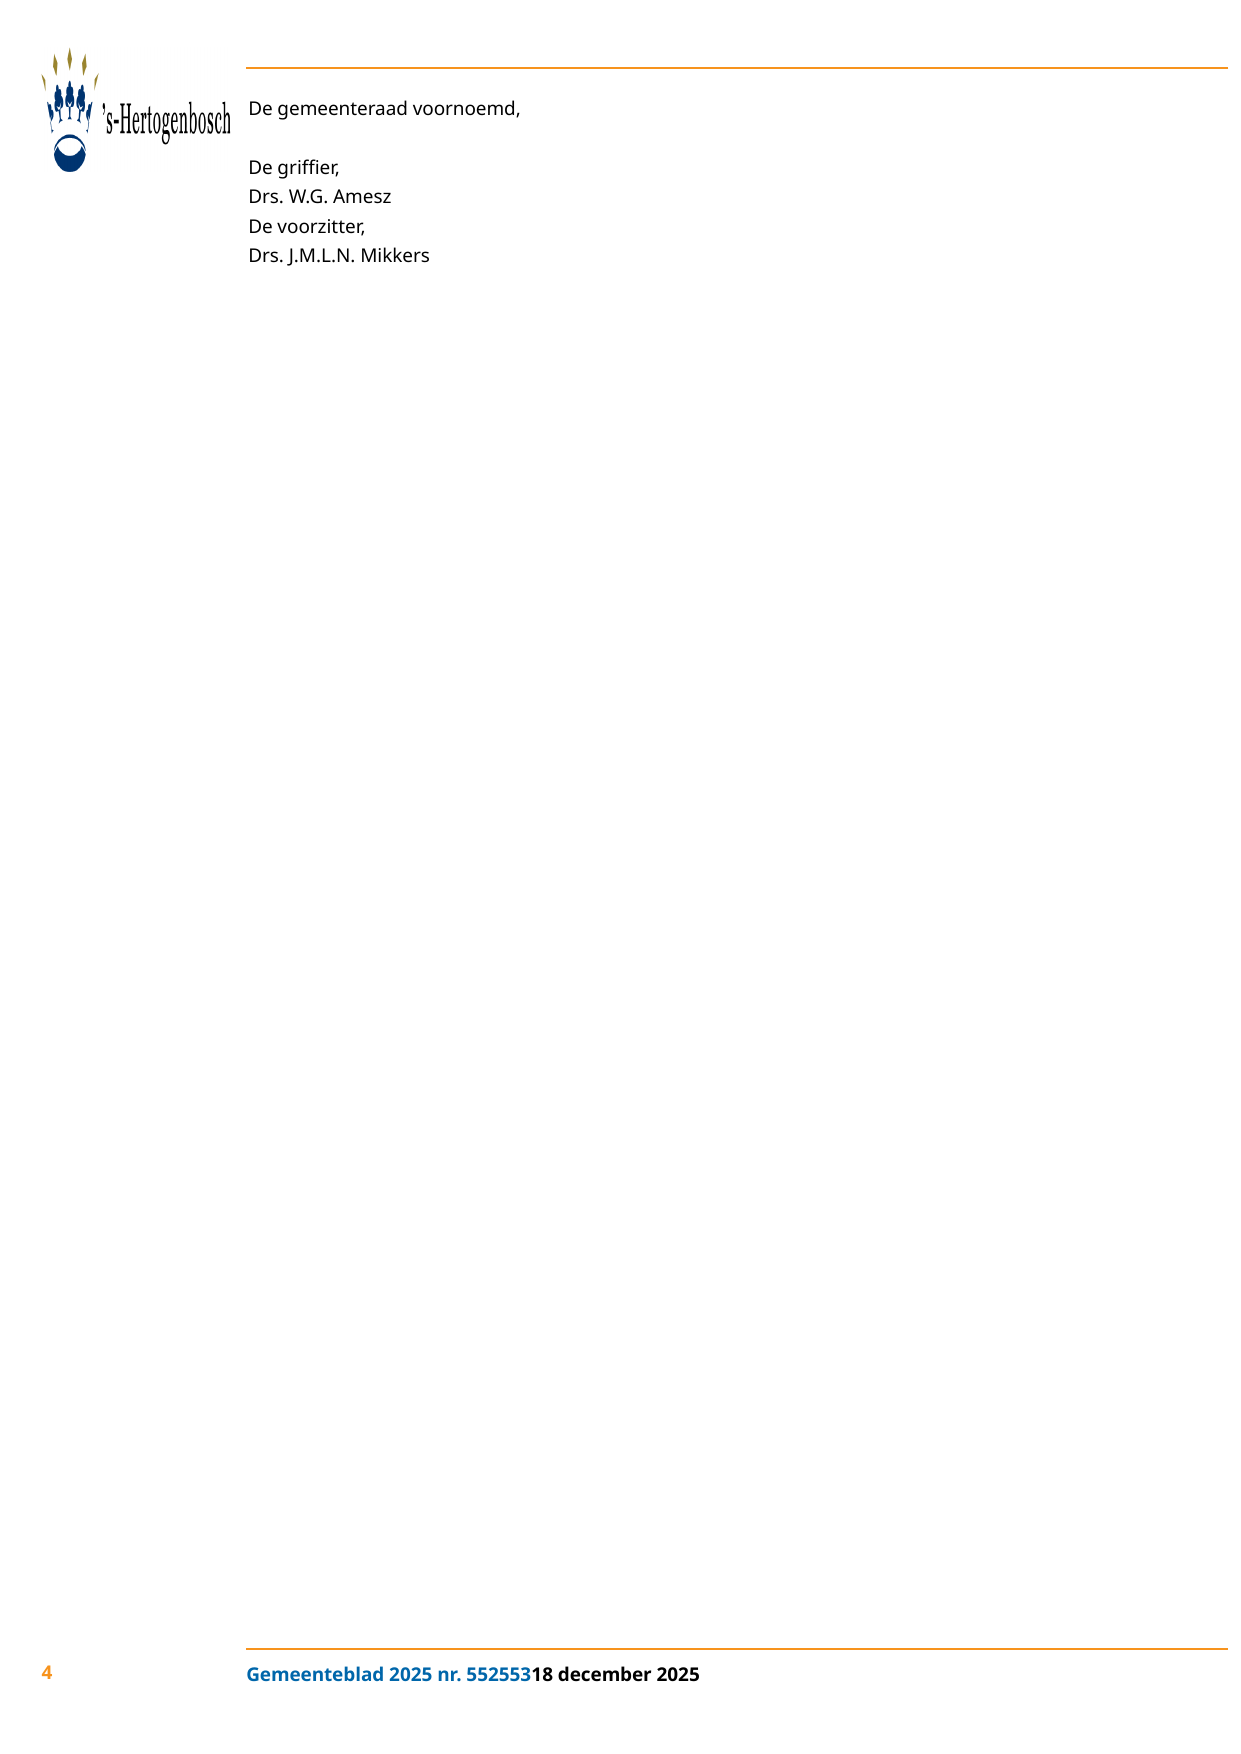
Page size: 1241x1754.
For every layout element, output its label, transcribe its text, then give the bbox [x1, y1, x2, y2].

picture [41, 47, 231, 172]
text De gemeenteraad voornoemd, [248, 95, 1152, 121]
text Drs. W.G. Amesz [248, 183, 1152, 209]
text De griffier, [248, 154, 1152, 180]
text De voorzitter, [248, 213, 1152, 239]
text Drs. J.M.L.N. Mikkers [248, 243, 1152, 268]
